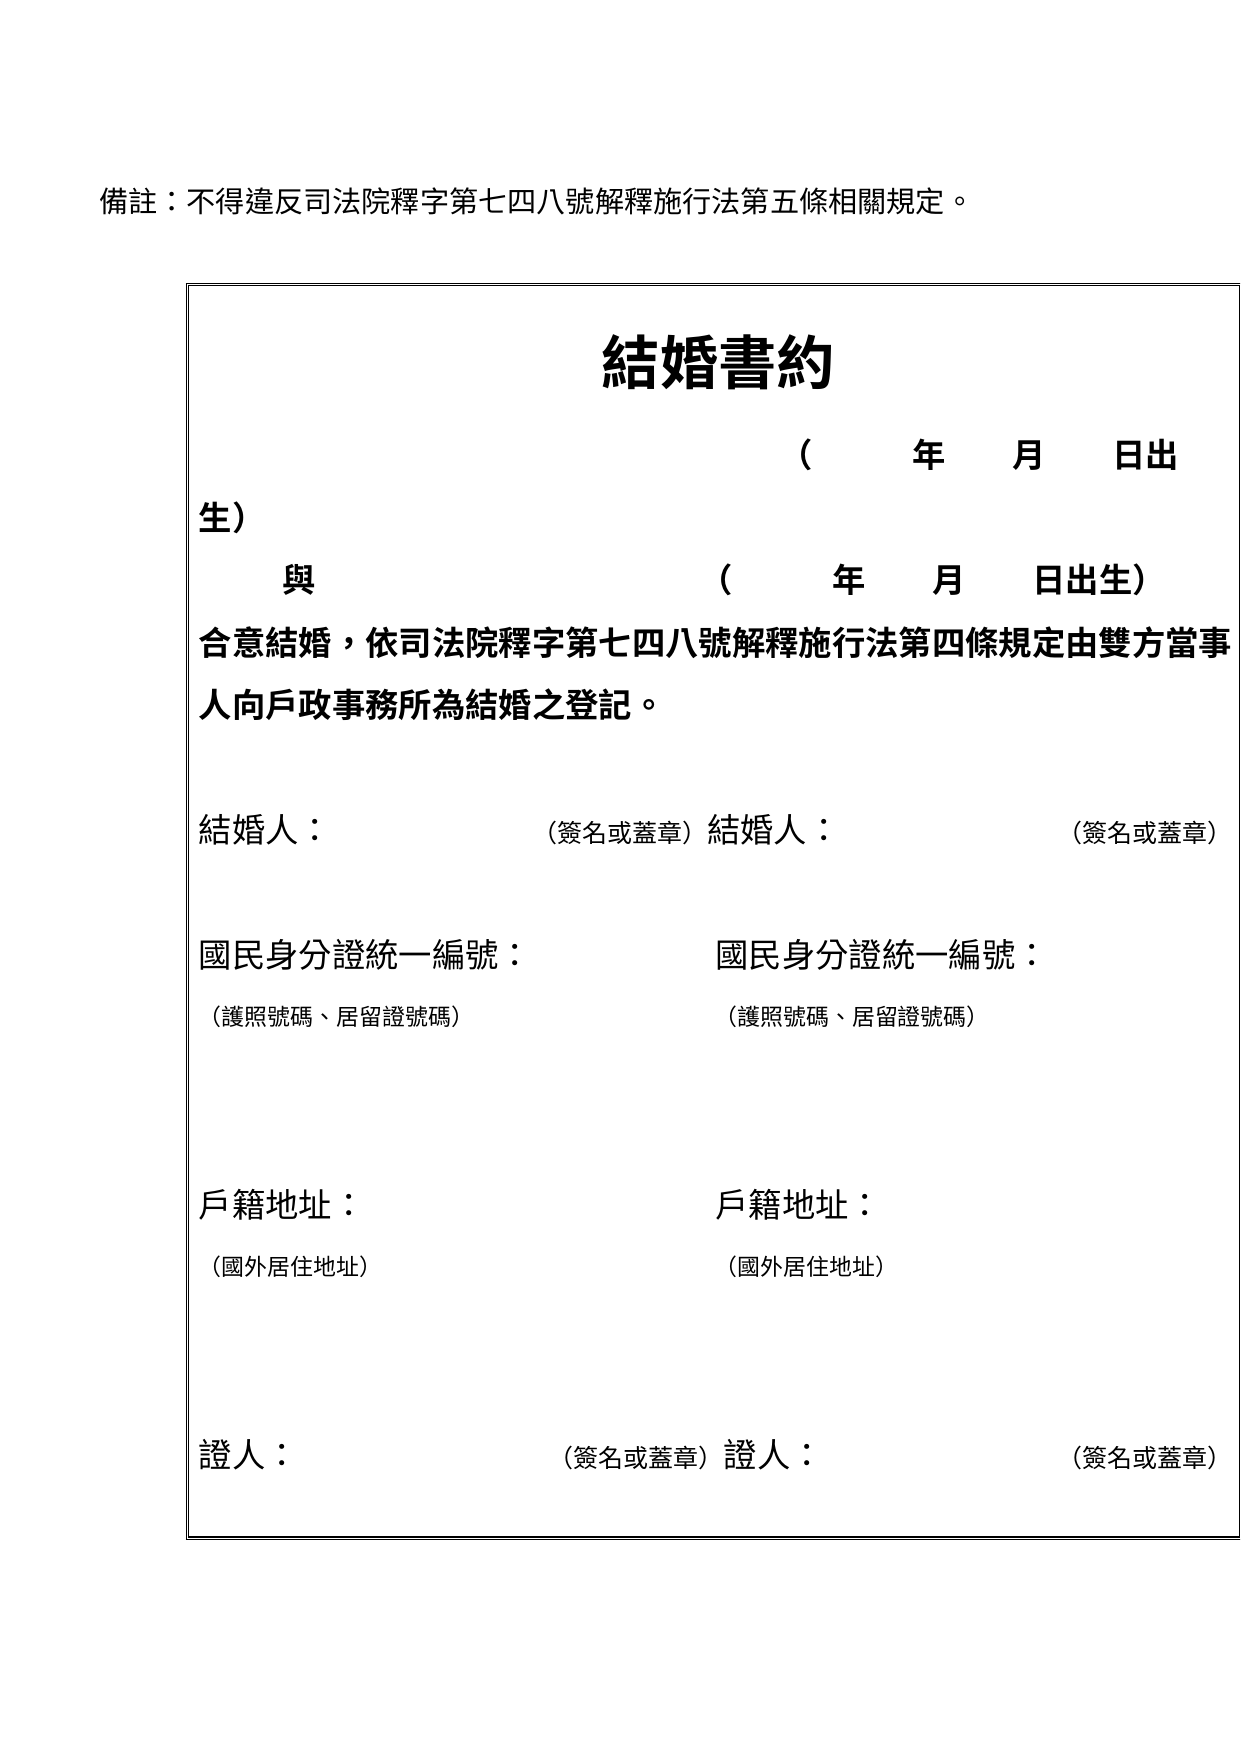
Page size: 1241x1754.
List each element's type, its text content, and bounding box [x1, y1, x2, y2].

table_header 結婚書約 （ 年 月 日出生） 與 （ 年 月 日出生） 合意結婚，依司法院釋字第七四八號解釋施行法第四條規定由雙方當事人向戶政事務所為結婚之登記。 結婚人： （簽名或蓋章）結婚人： （簽名或蓋章） 國民身分證統一編號： 國民身分證統一編號： （護照號碼、居留證號碼） （護照號碼、居留證號碼） 戶籍地址： 戶籍地址： （國外居住地址） （國外居住地址） 證人： （簽名或蓋章）證人： （簽名或蓋章） [189, 286, 1239, 1536]
text 備註：不得違反司法院釋字第七四八號解釋施行法第五條相關規定。 [99, 158, 1162, 221]
text [983, 46, 1141, 107]
